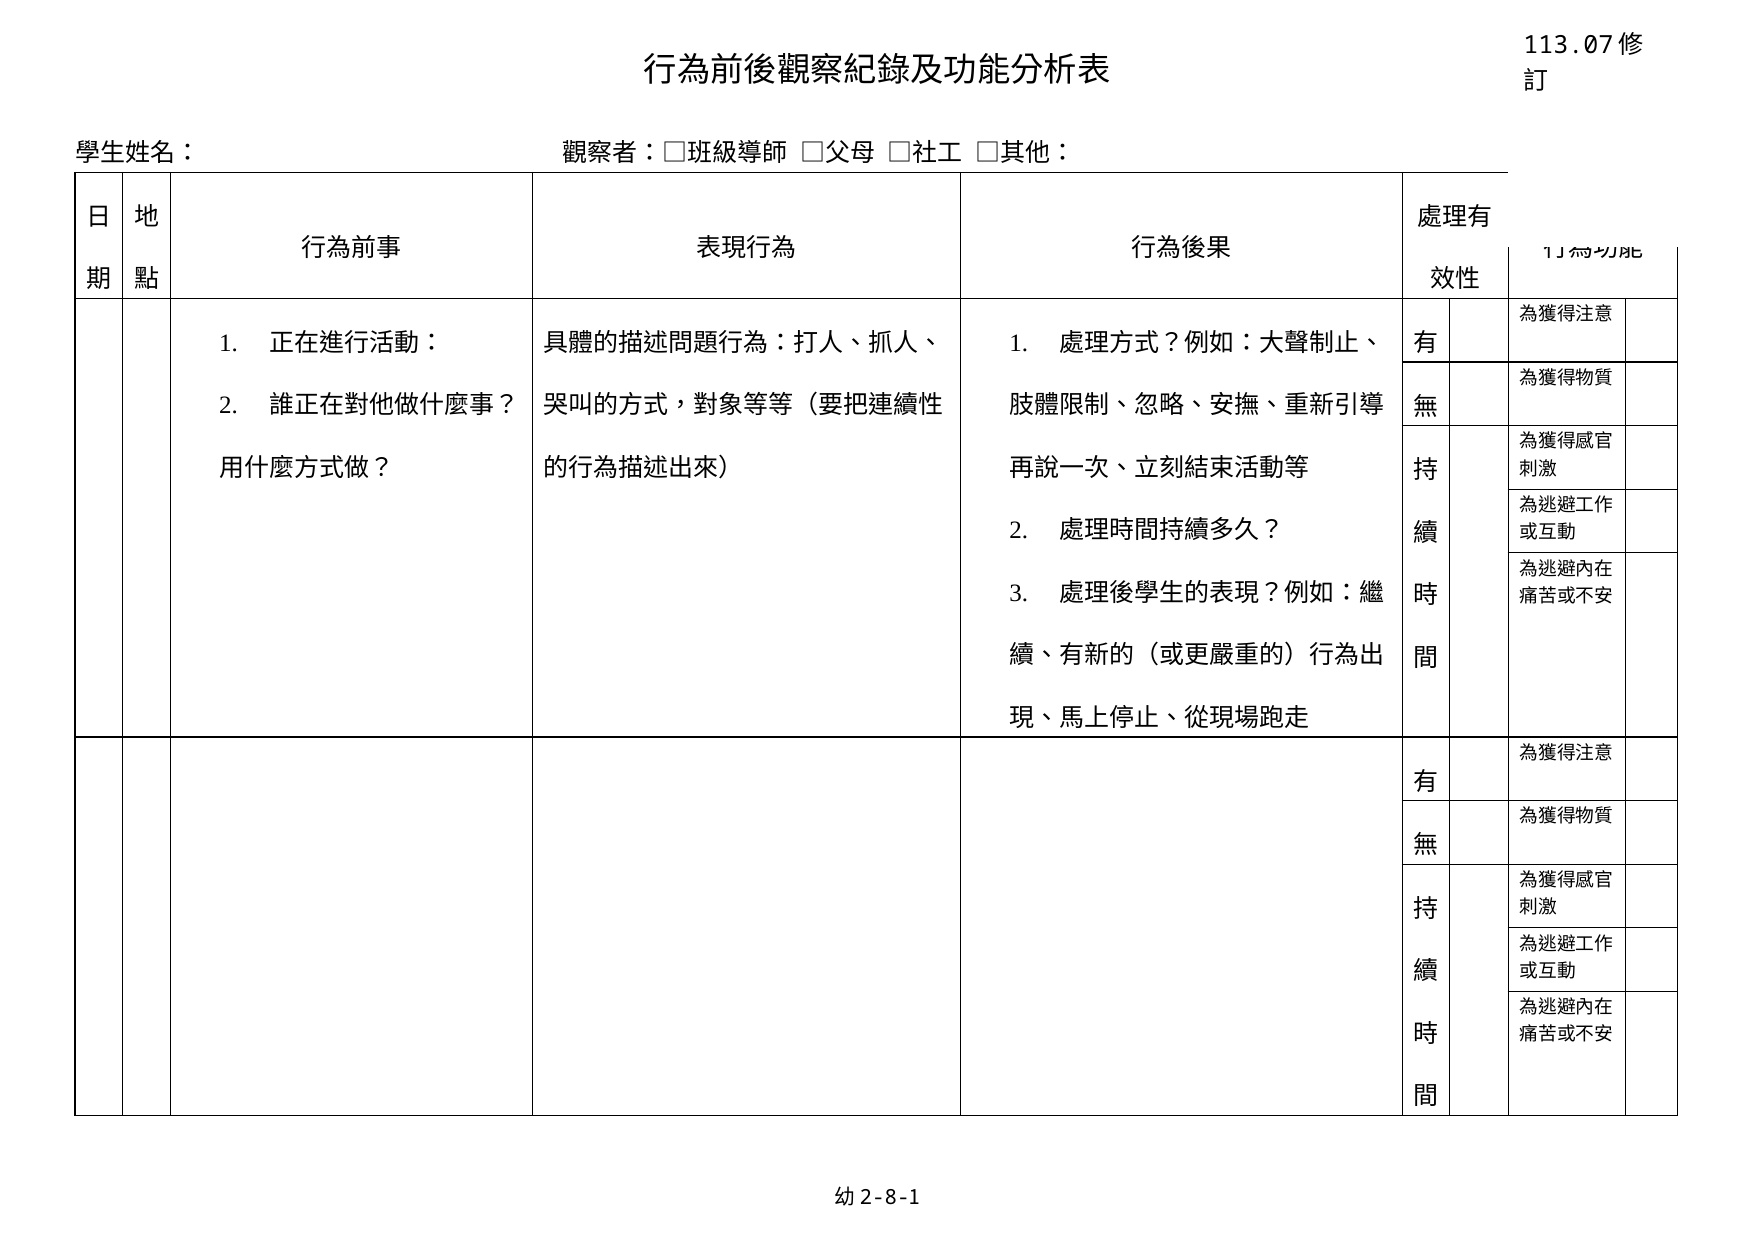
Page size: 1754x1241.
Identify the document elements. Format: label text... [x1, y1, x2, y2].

table_cell 為逃避內在痛苦或不安 [1509, 992, 1625, 1114]
text 113.07修訂 [1523, 24, 1664, 97]
table_cell [76, 738, 122, 1114]
table_cell [1626, 426, 1677, 488]
table_cell 持續時間 [1403, 426, 1449, 736]
table_cell [76, 299, 122, 736]
table_header 行為前事 [171, 173, 532, 298]
table_header 表現行為 [533, 173, 960, 298]
table_cell 有 [1403, 738, 1449, 800]
text 行為前後觀察紀錄及功能分析表 [75, 17, 1679, 247]
table_header 處理有效性 [1403, 173, 1508, 298]
table_cell [1450, 801, 1508, 863]
table_cell 為獲得注意 [1509, 299, 1625, 361]
table_header 行為後果 [961, 173, 1402, 298]
table_cell 為獲得物質 [1509, 801, 1625, 863]
table_header 地點 [123, 173, 170, 298]
table_cell [961, 738, 1402, 1114]
table_cell [1626, 738, 1677, 800]
table_cell [123, 299, 170, 736]
table_cell 為逃避工作或互動 [1509, 490, 1625, 552]
table_cell [1450, 426, 1508, 736]
table_cell 具體的描述問題行為：打人、抓人、哭叫的方式，對象等等（要把連續性的行為描述出來） [533, 299, 960, 736]
table_cell [123, 738, 170, 1114]
table_cell [1626, 865, 1677, 927]
table_cell [1626, 363, 1677, 425]
table_cell [1450, 363, 1508, 425]
table_cell [1450, 738, 1508, 800]
table_cell 為獲得注意 [1509, 738, 1625, 800]
table_cell [1626, 992, 1677, 1114]
table_header 行為功能 [1509, 247, 1677, 298]
table_cell 無 [1403, 801, 1449, 863]
table_cell [171, 738, 532, 1114]
text 學生姓名： 觀察者：□班級導師 □父母 □社工 □其他： [75, 109, 1508, 172]
table_cell 持續時間 [1403, 865, 1449, 1114]
table_cell [1626, 801, 1677, 863]
table_cell 為逃避內在痛苦或不安 [1509, 553, 1625, 736]
table_cell [1626, 553, 1677, 736]
table_cell [1626, 490, 1677, 552]
table_cell [1450, 299, 1508, 361]
table_cell 正在進行活動： 誰正在對他做什麼事？用什麼方式做？ [171, 299, 532, 736]
table_cell 無 [1403, 363, 1449, 425]
table_cell 為獲得感官刺激 [1509, 865, 1625, 927]
table_cell [1626, 928, 1677, 991]
table_cell [1626, 299, 1677, 361]
table_cell 為獲得感官刺激 [1509, 426, 1625, 488]
table_cell 有 [1403, 299, 1449, 361]
table_cell [1450, 865, 1508, 1114]
table_cell 為逃避工作或互動 [1509, 928, 1625, 991]
table_header 日期 [76, 173, 122, 298]
table_cell [533, 738, 960, 1114]
table_cell 為獲得物質 [1509, 363, 1625, 425]
table_cell 處理方式？例如：大聲制止、肢體限制、忽略、安撫、重新引導再說一次、立刻結束活動等 處理時間持續多久？ 處理後學生的表現？例如：繼續、有新的（或更嚴重的）行為出現、馬上停止、從現場跑走 [961, 299, 1402, 736]
